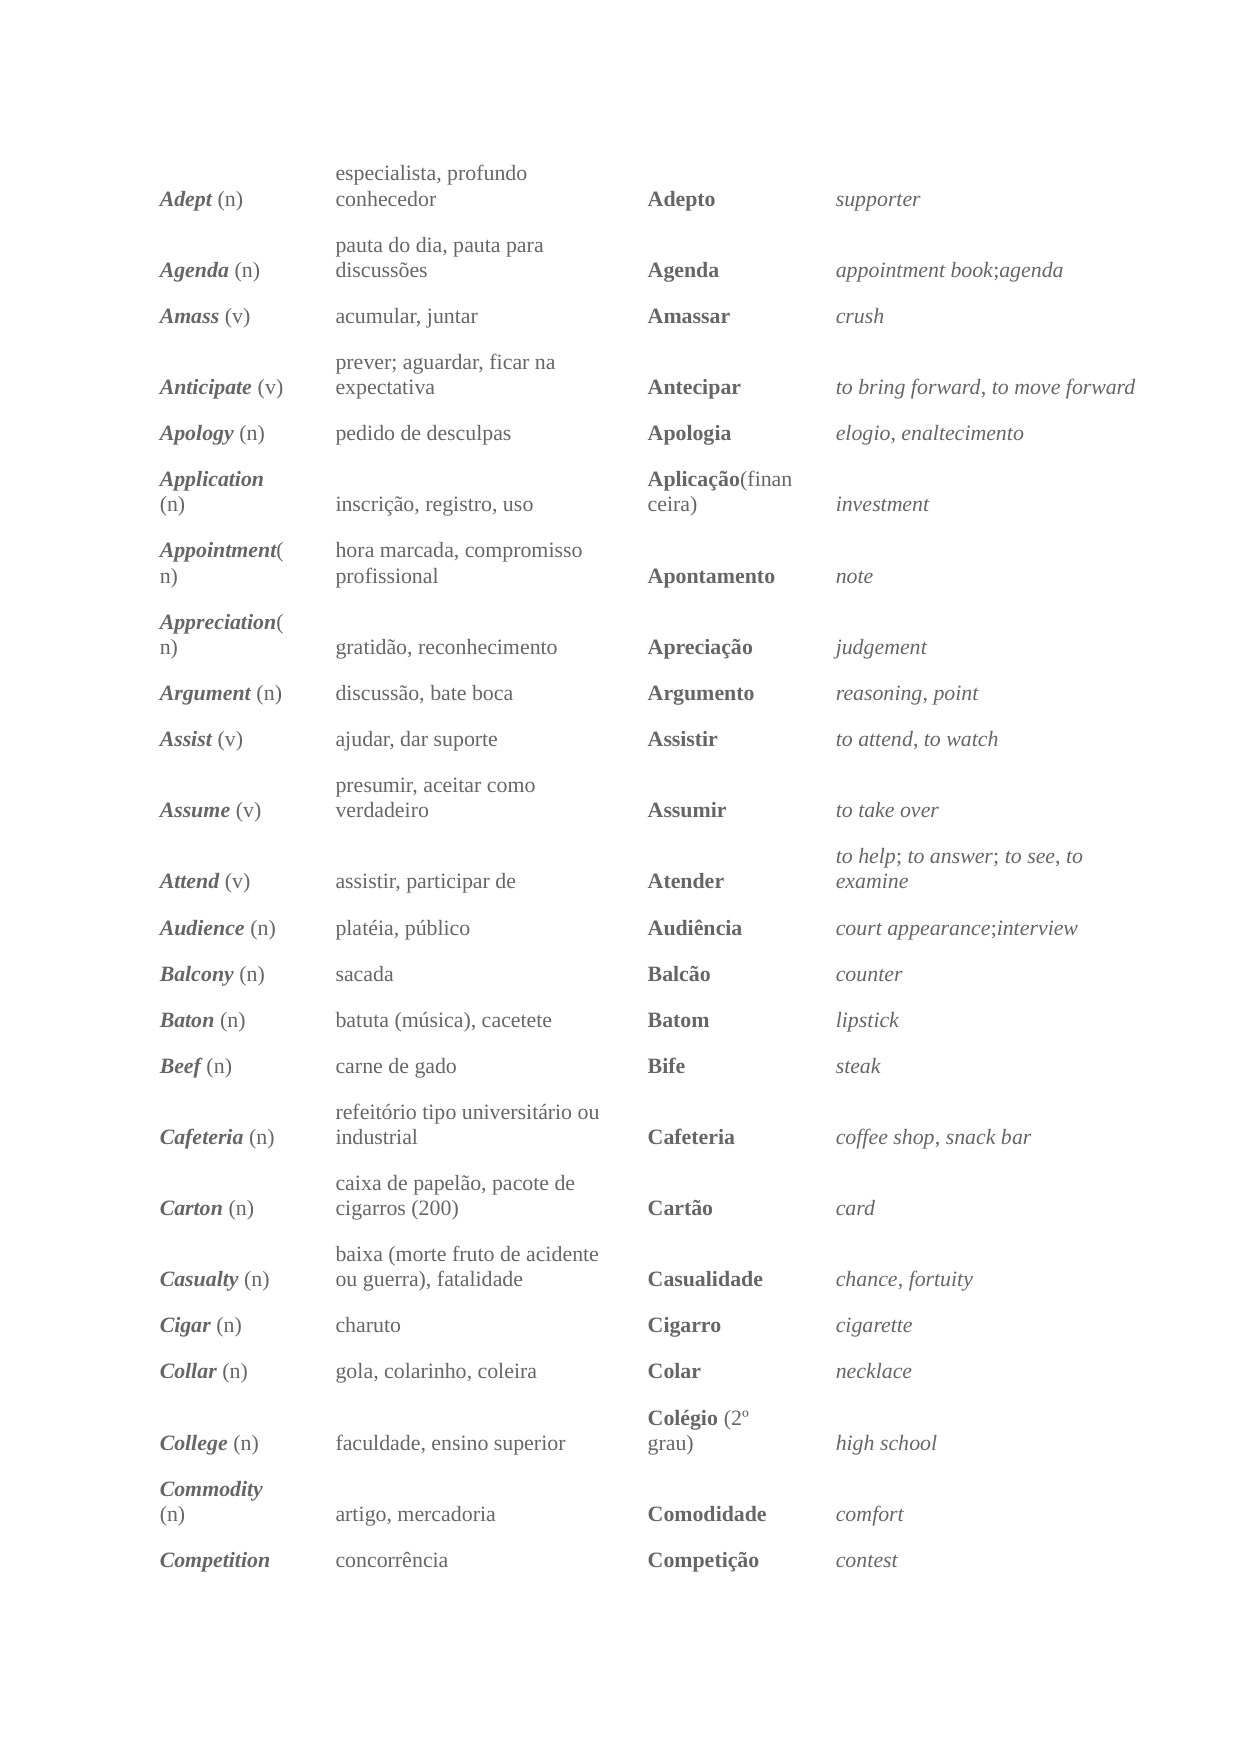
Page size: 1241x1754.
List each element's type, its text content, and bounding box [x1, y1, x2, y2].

table_cell Collar (n) [139, 1348, 314, 1394]
table_cell to help; to answer; to see, to examine [815, 833, 1172, 904]
table_cell ajudar, dar suporte [315, 716, 627, 762]
table_cell chance, fortuity [815, 1231, 1172, 1302]
table_cell discussão, bate boca [315, 670, 627, 716]
table_cell platéia, público [315, 904, 627, 950]
table_cell sacada [315, 950, 627, 996]
table_cell Apology (n) [139, 410, 314, 456]
table_cell supporter [815, 150, 1172, 221]
table_cell cigarette [815, 1302, 1172, 1348]
table_cell Atender [627, 833, 815, 904]
table_cell Apontamento [627, 527, 815, 598]
table_cell assistir, participar de [315, 833, 627, 904]
table_cell Argument (n) [139, 670, 314, 716]
table_cell Baton (n) [139, 996, 314, 1042]
table_cell contest [815, 1537, 1172, 1583]
table_cell Assumir [627, 762, 815, 833]
table_cell College (n) [139, 1394, 314, 1465]
table_cell Cartão [627, 1160, 815, 1231]
table_cell pauta do dia, pauta para discussões [315, 221, 627, 292]
table_cell gola, colarinho, coleira [315, 1348, 627, 1394]
table_cell Commodity (n) [139, 1465, 314, 1537]
table_cell card [815, 1160, 1172, 1231]
table_cell Carton (n) [139, 1160, 314, 1231]
table_cell prever; aguardar, ficar na expectativa [315, 339, 627, 410]
table_cell carne de gado [315, 1042, 627, 1088]
table_cell high school [815, 1394, 1172, 1465]
table_cell investment [815, 456, 1172, 527]
table_cell to bring forward, to move forward [815, 339, 1172, 410]
table_cell Appointment(n) [139, 527, 314, 598]
table_cell Adept (n) [139, 150, 314, 221]
table_cell baixa (morte fruto de acidente ou guerra), fatalidade [315, 1231, 627, 1302]
table_cell appointment book;agenda [815, 221, 1172, 292]
table_cell Batom [627, 996, 815, 1042]
table_cell Competition [139, 1537, 314, 1583]
table_cell crush [815, 293, 1172, 338]
table_cell judgement [815, 598, 1172, 669]
table_cell especialista, profundo conhecedor [315, 150, 627, 221]
table_cell Balcão [627, 950, 815, 996]
table_cell Cafeteria (n) [139, 1088, 314, 1159]
table_cell Apreciação [627, 598, 815, 669]
table_cell coffee shop, snack bar [815, 1088, 1172, 1159]
table_cell Cigar (n) [139, 1302, 314, 1348]
table_cell faculdade, ensino superior [315, 1394, 627, 1465]
table_cell Colar [627, 1348, 815, 1394]
table_cell acumular, juntar [315, 293, 627, 338]
table_cell reasoning, point [815, 670, 1172, 716]
table_cell Cafeteria [627, 1088, 815, 1159]
table_cell Adepto [627, 150, 815, 221]
table_cell hora marcada, compromisso profissional [315, 527, 627, 598]
table_cell concorrência [315, 1537, 627, 1583]
table_cell Anticipate (v) [139, 339, 314, 410]
table_cell Audiência [627, 904, 815, 950]
table_cell Competição [627, 1537, 815, 1583]
table_cell Audience (n) [139, 904, 314, 950]
table_cell steak [815, 1042, 1172, 1088]
table_cell lipstick [815, 996, 1172, 1042]
table_cell Comodidade [627, 1465, 815, 1537]
table_cell Cigarro [627, 1302, 815, 1348]
table_cell inscrição, registro, uso [315, 456, 627, 527]
table_cell Amass (v) [139, 293, 314, 338]
table_cell Agenda [627, 221, 815, 292]
table_cell batuta (música), cacetete [315, 996, 627, 1042]
table_cell Assist (v) [139, 716, 314, 762]
table_cell to take over [815, 762, 1172, 833]
table_cell Aplicação(financeira) [627, 456, 815, 527]
table_cell Balcony (n) [139, 950, 314, 996]
table_cell Assume (v) [139, 762, 314, 833]
table_cell Attend (v) [139, 833, 314, 904]
table_cell comfort [815, 1465, 1172, 1537]
table_cell Apologia [627, 410, 815, 456]
table_cell Amassar [627, 293, 815, 338]
table_cell gratidão, reconhecimento [315, 598, 627, 669]
table_cell Bife [627, 1042, 815, 1088]
table_cell counter [815, 950, 1172, 996]
table_cell pedido de desculpas [315, 410, 627, 456]
table_cell elogio, enaltecimento [815, 410, 1172, 456]
table_cell to attend, to watch [815, 716, 1172, 762]
table_cell artigo, mercadoria [315, 1465, 627, 1537]
table_cell charuto [315, 1302, 627, 1348]
table_cell Beef (n) [139, 1042, 314, 1088]
table_cell Argumento [627, 670, 815, 716]
table_cell necklace [815, 1348, 1172, 1394]
table_cell Assistir [627, 716, 815, 762]
table_cell caixa de papelão, pacote de cigarros (200) [315, 1160, 627, 1231]
table_cell court appearance;interview [815, 904, 1172, 950]
table_cell Appreciation(n) [139, 598, 314, 669]
table_cell Application (n) [139, 456, 314, 527]
table_cell Antecipar [627, 339, 815, 410]
table_cell Casualty (n) [139, 1231, 314, 1302]
table_cell Casualidade [627, 1231, 815, 1302]
table_cell presumir, aceitar como verdadeiro [315, 762, 627, 833]
table_cell note [815, 527, 1172, 598]
table_cell Colégio (2º grau) [627, 1394, 815, 1465]
table_cell Agenda (n) [139, 221, 314, 292]
table_cell refeitório tipo universitário ou industrial [315, 1088, 627, 1159]
